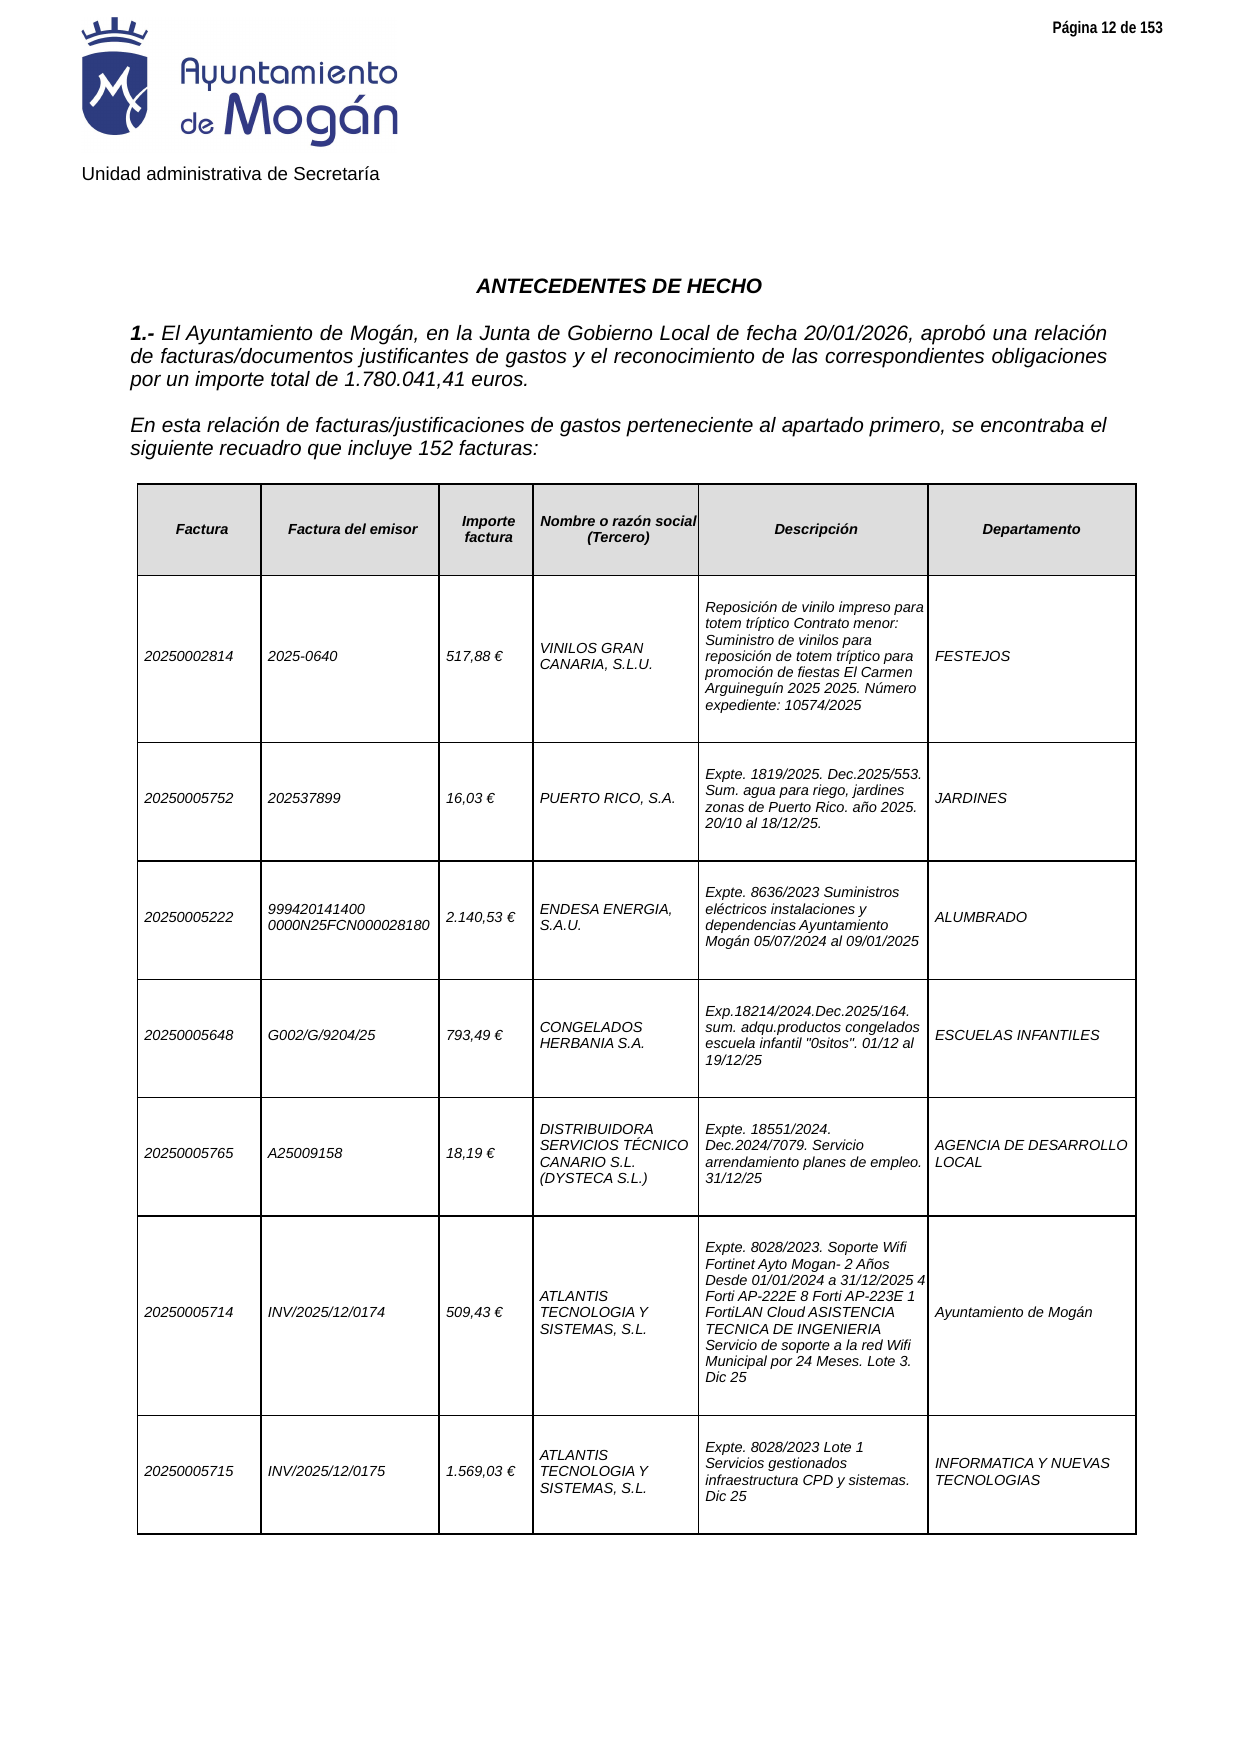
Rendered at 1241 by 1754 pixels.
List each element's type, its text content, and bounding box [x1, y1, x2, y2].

table_cell ENDESA ENERGIA, S.A.U. [534, 862, 698, 978]
table_cell PUERTO RICO, S.A. [534, 743, 698, 860]
table_cell VINILOS GRAN CANARIA, S.L.U. [534, 576, 698, 742]
text ANTECEDENTES DE HECHO [130, 275, 1110, 298]
table_cell Expte. 8636/2023 Suministros eléctricos instalaciones y dependencias Ayuntamiento Mogán 05/07/2024 al 09/01/2025 [699, 862, 927, 978]
table_cell DISTRIBUIDORA SERVICIOS TÉCNICO CANARIO S.L. (DYSTECA S.L.) [534, 1098, 698, 1215]
table_cell A25009158 [262, 1098, 438, 1215]
table_cell Expte. 18551/2024. Dec.2024/7079. Servicio arrendamiento planes de empleo. 31/12/25 [699, 1098, 927, 1215]
table_header Factura del emisor [262, 485, 438, 575]
table_cell 1.569,03 € [440, 1416, 532, 1533]
table_cell 16,03 € [440, 743, 532, 860]
table_cell 517,88 € [440, 576, 532, 742]
table_cell ATLANTIS TECNOLOGIA Y SISTEMAS, S.L. [534, 1217, 698, 1415]
table_cell INV/2025/12/0175 [262, 1416, 438, 1533]
table_cell INV/2025/12/0174 [262, 1217, 438, 1415]
table_cell 20250005715 [138, 1416, 260, 1533]
table_cell 20250005714 [138, 1217, 260, 1415]
table_header Departamento [929, 485, 1135, 575]
table_cell INFORMATICA Y NUEVAS TECNOLOGIAS [929, 1416, 1135, 1533]
table_cell 202537899 [262, 743, 438, 860]
table_cell FESTEJOS [929, 576, 1135, 742]
table_cell 999420141400 0000N25FCN000028180 [262, 862, 438, 978]
table_cell JARDINES [929, 743, 1135, 860]
table_cell Expte. 8028/2023. Soporte Wifi Fortinet Ayto Mogan- 2 Años Desde 01/01/2024 a 31/12/2025 4 Forti AP-222E 8 Forti AP-223E 1 FortiLAN Cloud ASISTENCIA TECNICA DE INGENIERIA Servicio de soporte a la red Wifi Municipal por 24 Meses. Lote 3. Dic 25 [699, 1217, 927, 1415]
table_cell G002/G/9204/25 [262, 980, 438, 1097]
table_cell 20250002814 [138, 576, 260, 742]
table_cell Ayuntamiento de Mogán [929, 1217, 1135, 1415]
table_cell Expte. 1819/2025. Dec.2025/553. Sum. agua para riego, jardines zonas de Puerto Rico. año 2025. 20/10 al 18/12/25. [699, 743, 927, 860]
table_cell ATLANTIS TECNOLOGIA Y SISTEMAS, S.L. [534, 1416, 698, 1533]
table_cell 20250005752 [138, 743, 260, 860]
picture [81, 17, 398, 153]
table_cell 20250005765 [138, 1098, 260, 1215]
table_cell 18,19 € [440, 1098, 532, 1215]
table_cell AGENCIA DE DESARROLLO LOCAL [929, 1098, 1135, 1215]
table_cell Exp.18214/2024.Dec.2025/164. sum. adqu.productos congelados escuela infantil "0sitos". 01/12 al 19/12/25 [699, 980, 927, 1097]
table_cell 20250005648 [138, 980, 260, 1097]
table_cell ALUMBRADO [929, 862, 1135, 978]
table_header Factura [138, 485, 260, 575]
table_cell 509,43 € [440, 1217, 532, 1415]
text En esta relación de facturas/justificaciones de gastos perteneciente al apartado primero, se encontraba el siguiente recuadro que incluye 152 facturas: [130, 414, 1110, 460]
table_cell Expte. 8028/2023 Lote 1 Servicios gestionados infraestructura CPD y sistemas. Dic 25 [699, 1416, 927, 1533]
table_cell ESCUELAS INFANTILES [929, 980, 1135, 1097]
table_header Importe factura [440, 485, 532, 575]
table_cell Reposición de vinilo impreso para totem tríptico Contrato menor: Suministro de vinilos para reposición de totem tríptico para promoción de fiestas El Carmen Arguineguín 2025 2025. Número expediente: 10574/2025 [699, 576, 927, 742]
table_cell 793,49 € [440, 980, 532, 1097]
table_header Descripción [699, 485, 927, 575]
table_cell 2025-0640 [262, 576, 438, 742]
table_cell CONGELADOS HERBANIA S.A. [534, 980, 698, 1097]
table_cell 2.140,53 € [440, 862, 532, 978]
text 1.- El Ayuntamiento de Mogán, en la Junta de Gobierno Local de fecha 20/01/2026, aprobó una relación de facturas/documentos justificantes de gastos y el reconocimiento de las correspondientes obligaciones por un importe total de 1.780.041,41 euros. [130, 321, 1110, 391]
table_cell 20250005222 [138, 862, 260, 978]
table_header Nombre o razón social (Tercero) [534, 485, 698, 575]
